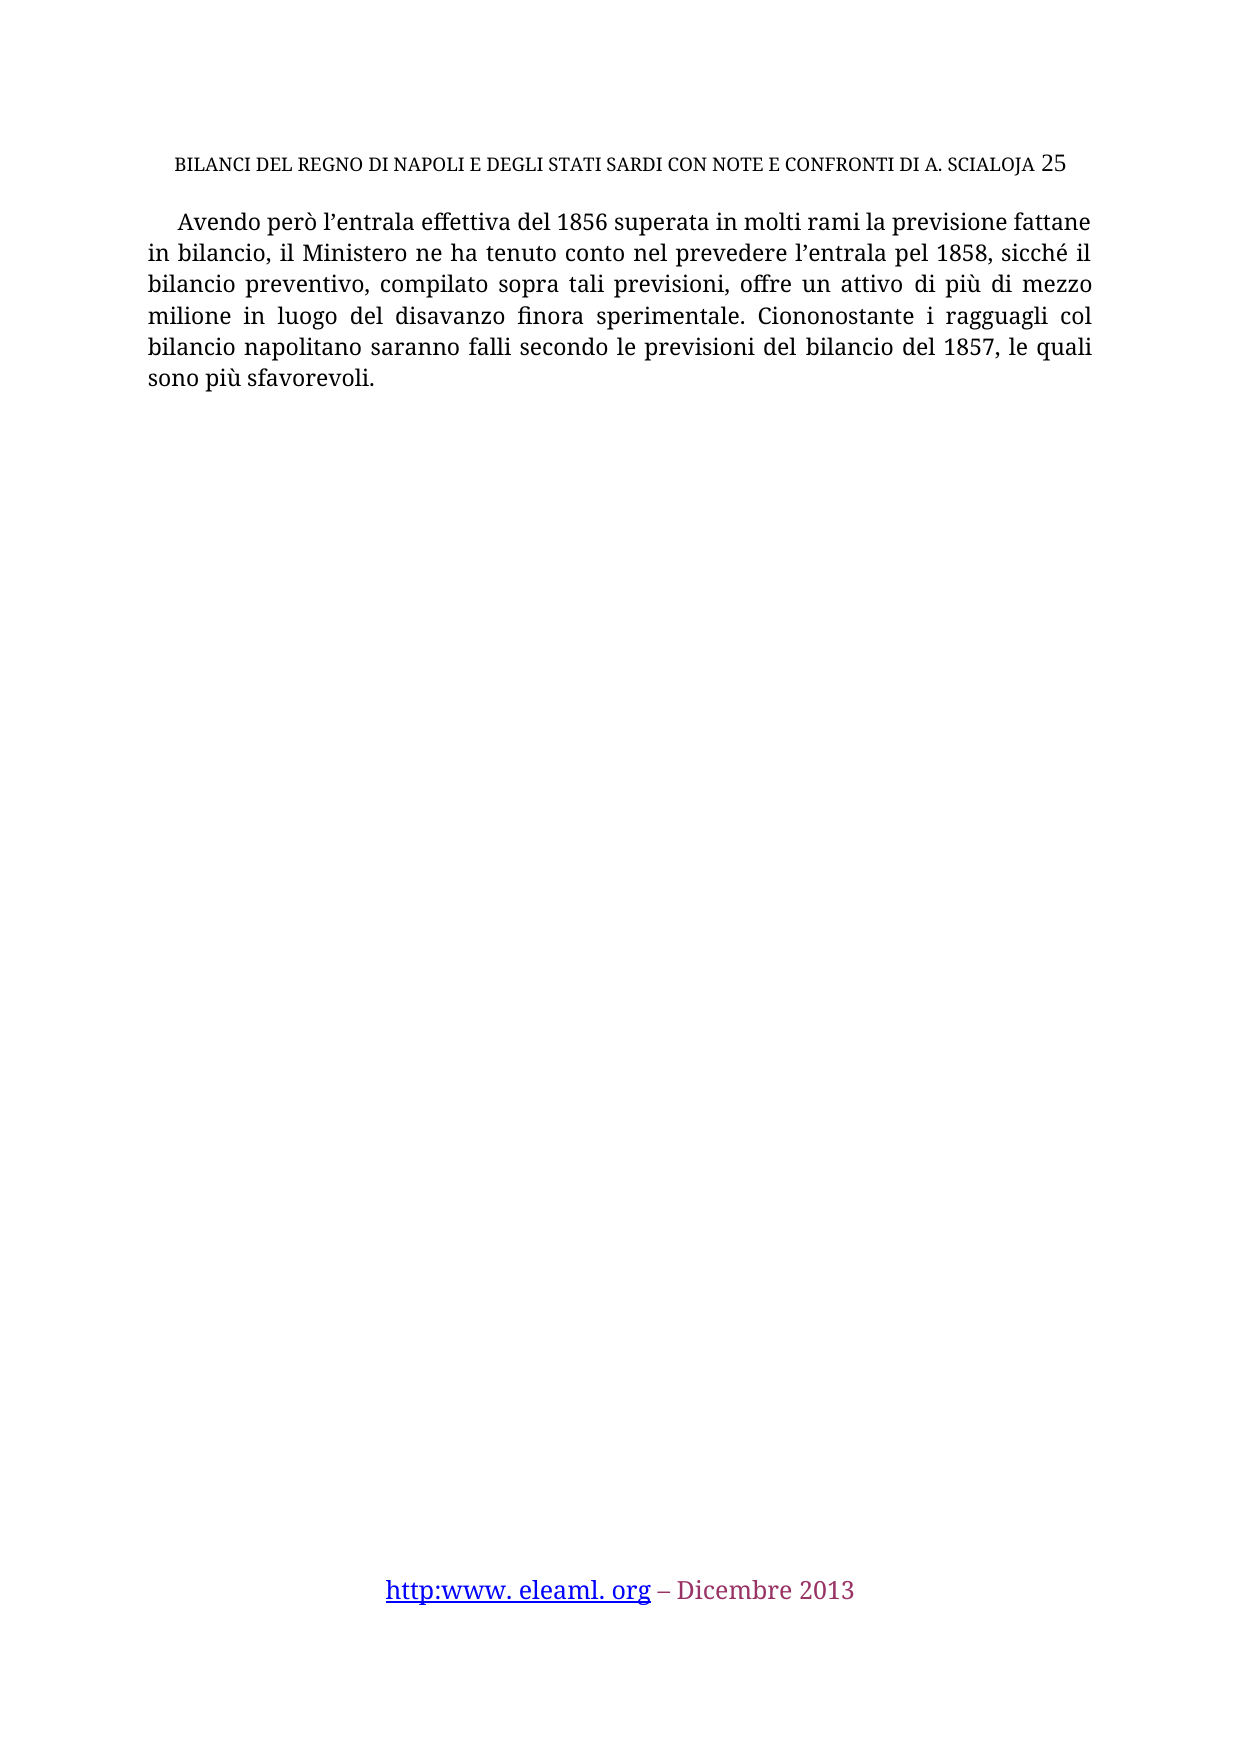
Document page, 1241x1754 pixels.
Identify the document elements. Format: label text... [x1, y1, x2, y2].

text Avendo però l’entrala effettiva del 1856 superata in molti rami la previsione fattane in bilancio, il Ministero ne ha tenuto conto nel prevedere l’entrala pel 1858, sicché il bilancio preventivo, compilato sopra tali previsioni, offre un attivo di più di mezzo milione in luogo del disavanzo finora sperimentale. Ciononostante i ragguagli col bilancio napolitano saranno falli secondo le previsioni del bilancio del 1857, le quali sono più sfavorevoli. [148, 206, 1093, 393]
